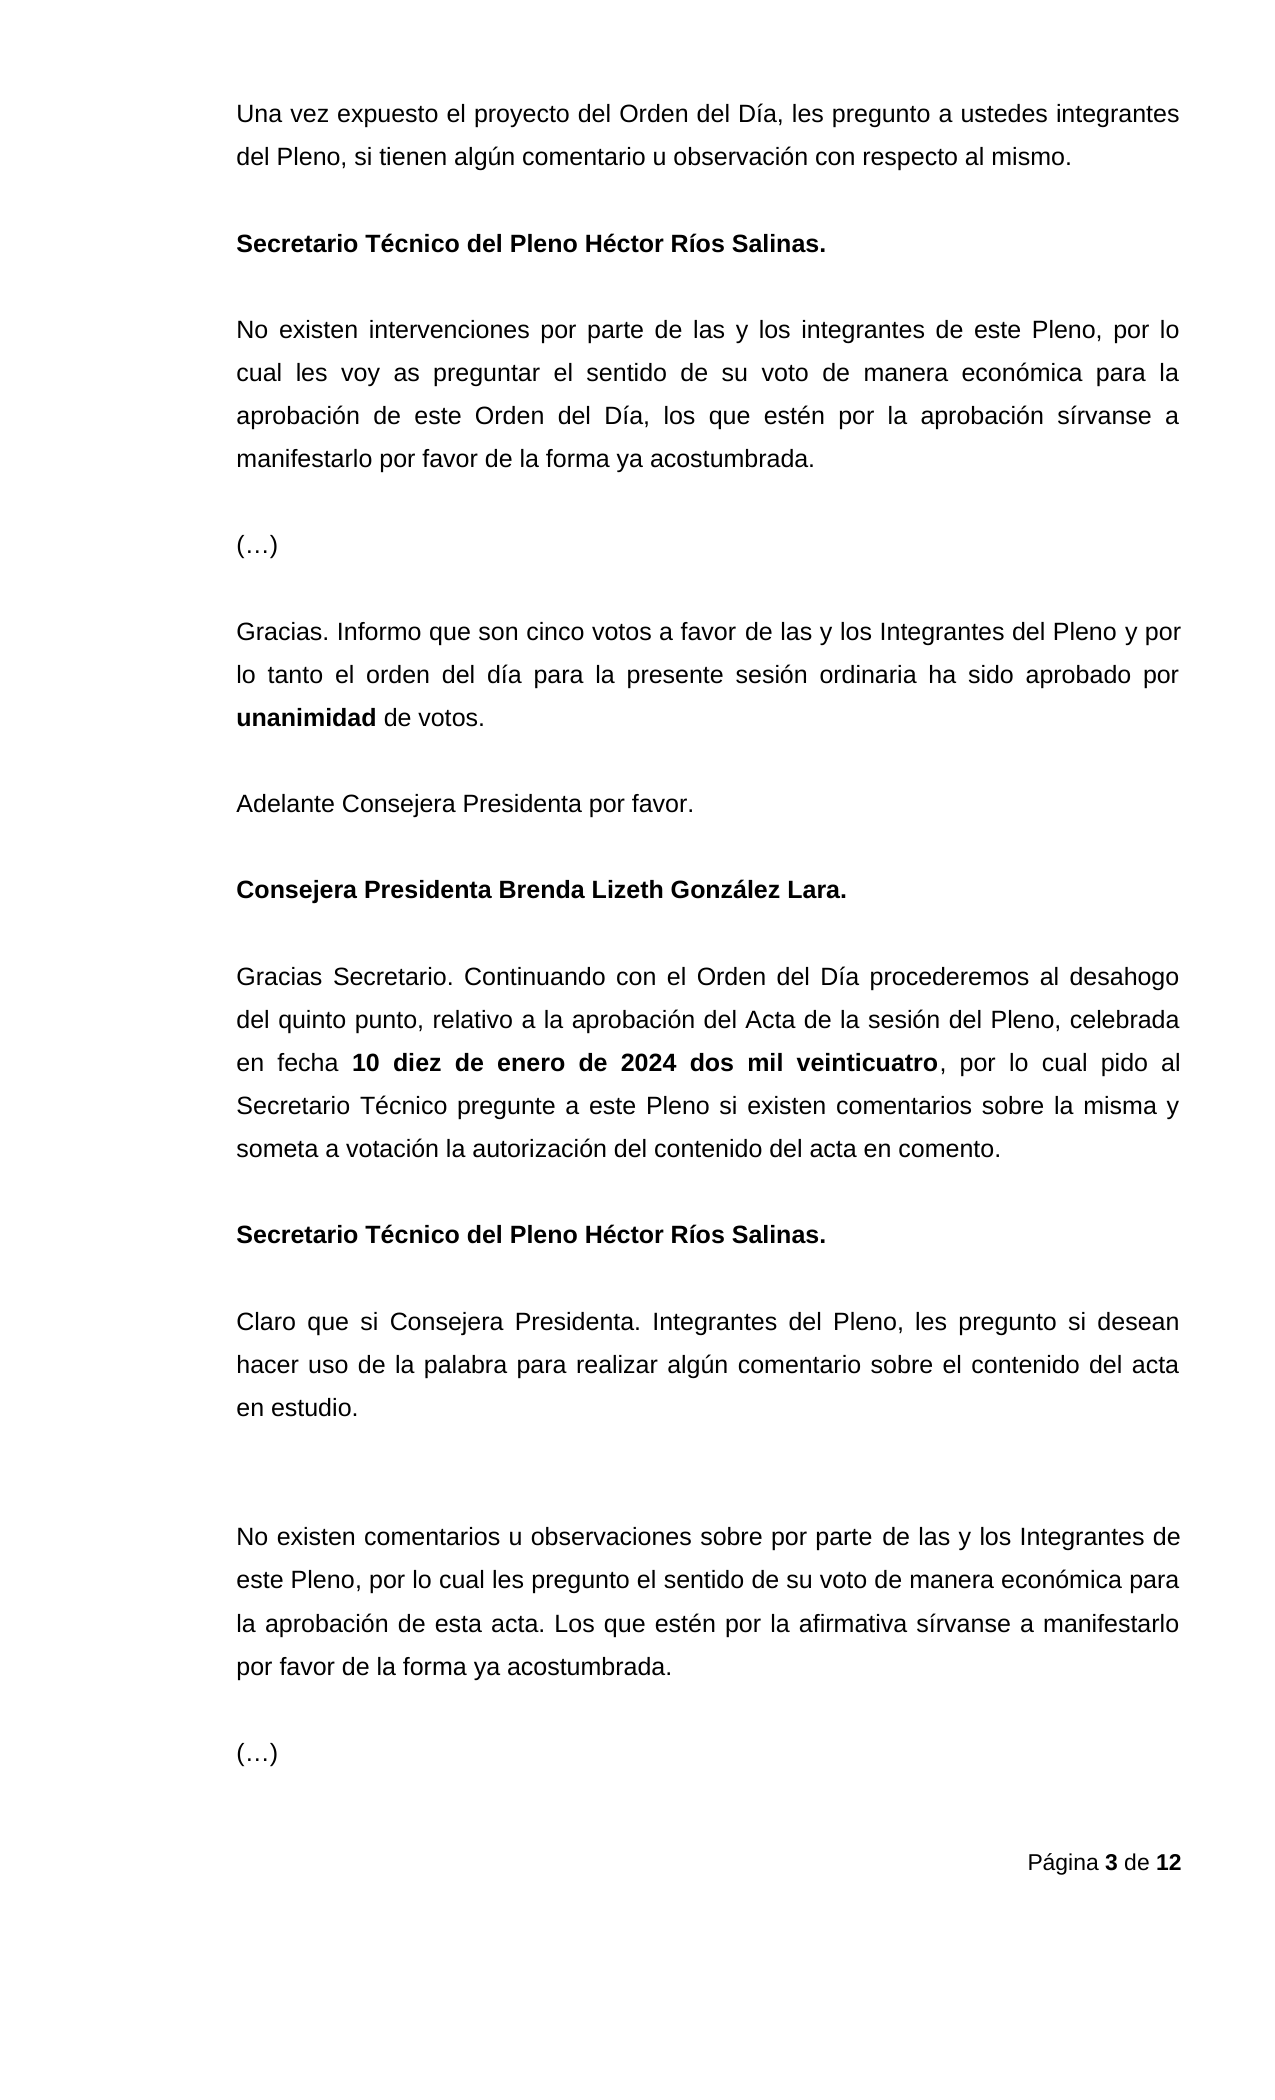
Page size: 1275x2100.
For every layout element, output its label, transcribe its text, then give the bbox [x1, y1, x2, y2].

text Secretario Técnico del Pleno Héctor Ríos Salinas. [236, 229, 1181, 257]
text No existen intervenciones por parte de las y los integrantes de este Pleno, por lo cual les voy as preguntar el sentido de su voto de manera económica para la aprobación de este Orden del Día, los que estén por la aprobación sírvanse a manifestarlo por favor de la forma ya acostumbrada. [236, 315, 1181, 473]
text Gracias Secretario. Continuando con el Orden del Día procederemos al desahogo del quinto punto, relativo a la aprobación del Acta de la sesión del Pleno, celebrada en fecha 10 diez de enero de 2024 dos mil veinticuatro, por lo cual pido al Secretario Técnico pregunte a este Pleno si existen comentarios sobre la misma y someta a votación la autorización del contenido del acta en comento. [236, 962, 1181, 1163]
text Secretario Técnico del Pleno Héctor Ríos Salinas. [236, 1221, 1181, 1249]
text (…) [236, 1738, 1181, 1767]
text Consejera Presidenta Brenda Lizeth González Lara. [236, 876, 1181, 904]
text Adelante Consejera Presidenta por favor. [236, 789, 1181, 818]
text Claro que si Consejera Presidenta. Integrantes del Pleno, les pregunto si desean hacer uso de la palabra para realizar algún comentario sobre el contenido del acta en estudio. [236, 1307, 1181, 1422]
text Gracias. Informo que son cinco votos a favor de las y los Integrantes del Pleno y por lo tanto el orden del día para la presente sesión ordinaria ha sido aprobado por unanimidad de votos. [236, 617, 1181, 732]
text (…) [236, 531, 1181, 559]
text No existen comentarios u observaciones sobre por parte de las y los Integrantes de este Pleno, por lo cual les pregunto el sentido de su voto de manera económica para la aprobación de esta acta. Los que estén por la afirmativa sírvanse a manifestarlo por favor de la forma ya acostumbrada. [236, 1522, 1181, 1681]
text Una vez expuesto el proyecto del Orden del Día, les pregunto a ustedes integrantes del Pleno, si tienen algún comentario u observación con respecto al mismo. [236, 99, 1181, 171]
